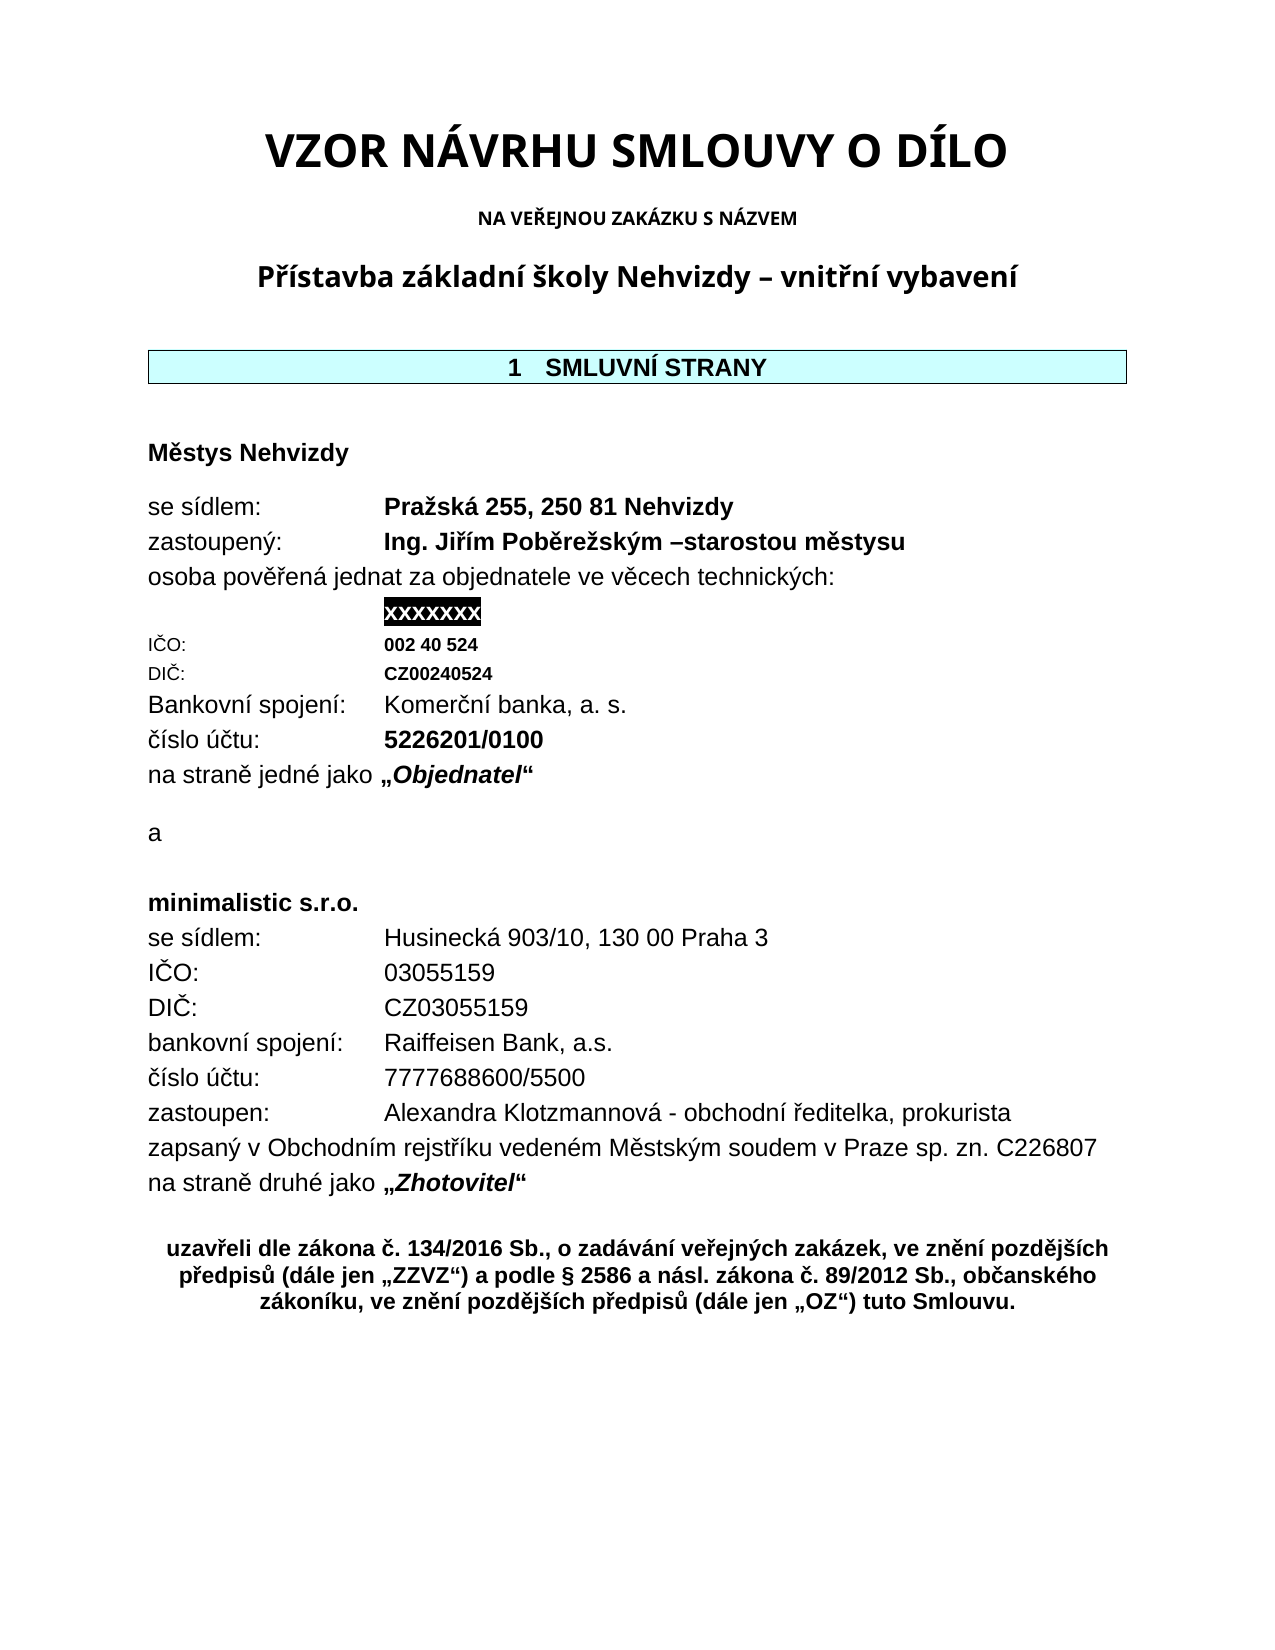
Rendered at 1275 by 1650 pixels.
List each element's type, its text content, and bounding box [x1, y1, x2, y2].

text minimalistic s.r.o. [148, 888, 1127, 917]
text číslo účtu: 5226201/0100 [148, 725, 1127, 754]
text se sídlem: Husinecká 903/10, 130 00 Praha 3 [148, 923, 1127, 952]
text zapsaný v Obchodním rejstříku vedeném Městským soudem v Praze sp. zn. C226807 [148, 1133, 1127, 1162]
text zastoupen: Alexandra Klotzmannová - obchodní ředitelka, prokurista [148, 1098, 1127, 1127]
text IČO: 002 40 524 [148, 632, 1127, 655]
text Městys Nehvizdy [148, 438, 1127, 467]
list SMLUVNÍ STRANY [149, 351, 1126, 383]
text osoba pověřená jednat za objednatele ve věcech technických: [148, 562, 1127, 591]
text na straně jedné jako „Objednatel“ [148, 760, 1127, 789]
text se sídlem: Pražská 255, 250 81 Nehvizdy [148, 492, 1127, 521]
text uzavřeli dle zákona č. 134/2016 Sb., o zadávání veřejných zakázek, ve znění pozdějších předpisů (dále jen „ZZVZ“) a podle § 2586 a násl. zákona č. 89/2012 Sb., občanského zákoníku, ve znění pozdějších předpisů (dále jen „OZ“) tuto Smlouvu. [148, 1235, 1127, 1314]
text zastoupený: Ing. Jiřím Poběrežským –starostou městysu [148, 527, 1127, 556]
text NA veřejnou ZAKÁZKU S NÁZVEM [148, 206, 1127, 231]
text DIČ: CZ00240524 [148, 661, 1127, 684]
text a [148, 818, 1127, 847]
text Přístavba základní školy Nehvizdy – vnitřní vybavení [148, 256, 1127, 296]
text číslo účtu: 7777688600/5500 [148, 1063, 1127, 1092]
text xxxxxxx [148, 597, 1127, 626]
text VZOR NÁVRHU SMLOUVY O DÍLO [148, 118, 1127, 181]
text bankovní spojení: Raiffeisen Bank, a.s. [148, 1028, 1127, 1057]
text Bankovní spojení: Komerční banka, a. s. [148, 690, 1127, 719]
text na straně druhé jako „Zhotovitel“ [148, 1168, 1127, 1197]
text IČO: 03055159 [148, 958, 1127, 987]
text DIČ: CZ03055159 [148, 993, 1127, 1022]
